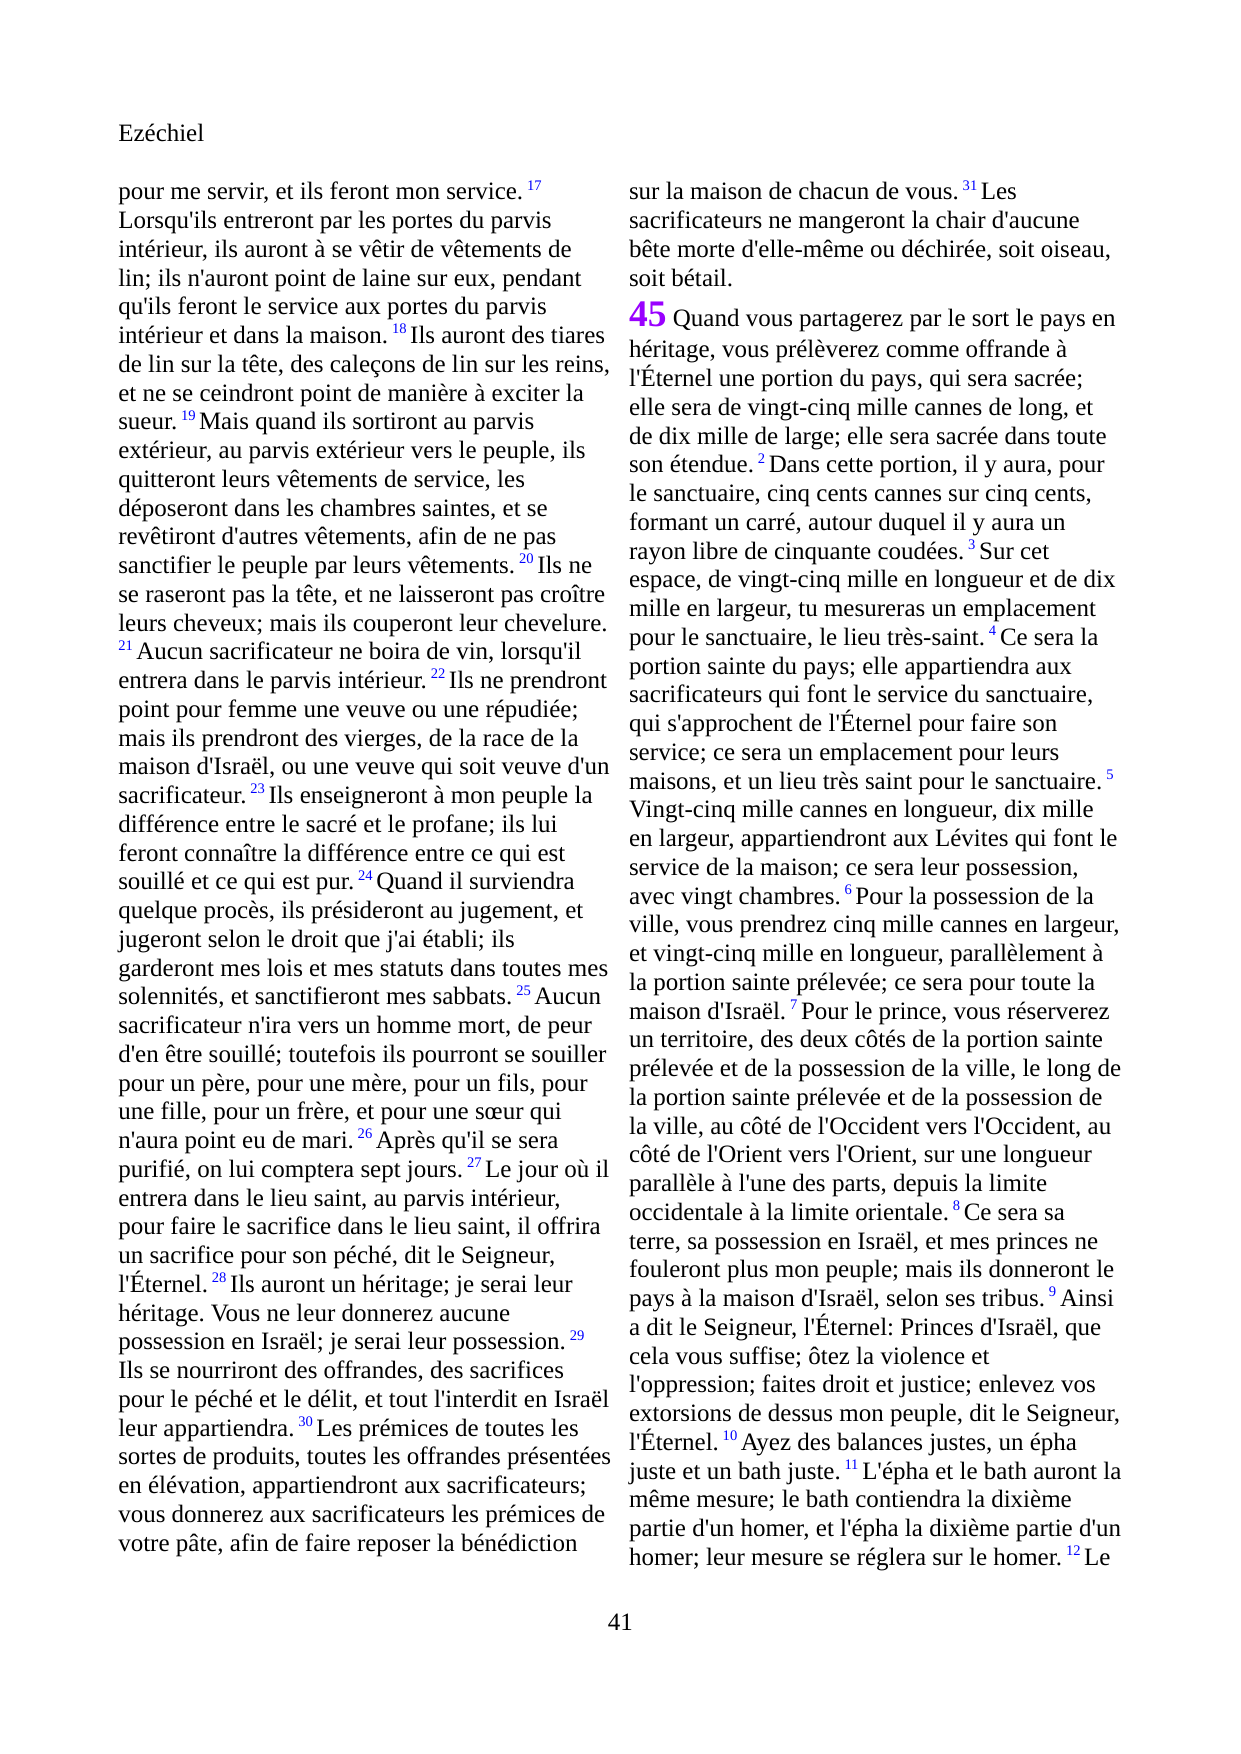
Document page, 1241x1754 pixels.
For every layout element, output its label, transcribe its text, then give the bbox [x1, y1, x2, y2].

text 45 Quand vous partagerez par le sort le pays en héritage, vous prélèverez comme offrande à l'Éternel une portion du pays, qui sera sacrée; elle sera de vingt-cinq mille cannes de long, et de dix mille de large; elle sera sacrée dans toute son étendue. 2 Dans cette portion, il y aura, pour le sanctuaire, cinq cents cannes sur cinq cents, formant un carré, autour duquel il y aura un rayon libre de cinquante coudées. 3 Sur cet espace, de vingt-cinq mille en longueur et de dix mille en largeur, tu mesureras un emplacement pour le sanctuaire, le lieu très-saint. 4 Ce sera la portion sainte du pays; elle appartiendra aux sacrificateurs qui font le service du sanctuaire, qui s'approchent de l'Éternel pour faire son service; ce sera un emplacement pour leurs maisons, et un lieu très saint pour le sanctuaire. 5 Vingt-cinq mille cannes en longueur, dix mille en largeur, appartiendront aux Lévites qui font le service de la maison; ce sera leur possession, avec vingt chambres. 6 Pour la possession de la ville, vous prendrez cinq mille cannes en largeur, et vingt-cinq mille en longueur, parallèlement à la portion sainte prélevée; ce sera pour toute la maison d'Israël. 7 Pour le prince, vous réserverez un territoire, des deux côtés de la portion sainte prélevée et de la possession de la ville, le long de la portion sainte prélevée et de la possession de la ville, au côté de l'Occident vers l'Occident, au côté de l'Orient vers l'Orient, sur une longueur parallèle à l'une des parts, depuis la limite occidentale à la limite orientale. 8 Ce sera sa terre, sa possession en Israël, et mes princes ne fouleront plus mon peuple; mais ils donneront le pays à la maison d'Israël, selon ses tribus. 9 Ainsi a dit le Seigneur, l'Éternel: Princes d'Israël, que cela vous suffise; ôtez la violence et l'oppression; faites droit et justice; enlevez vos extorsions de dessus mon peuple, dit le Seigneur, l'Éternel. 10 Ayez des balances justes, un épha juste et un bath juste. 11 L'épha et le bath auront la même mesure; le bath contiendra la dixième partie d'un homer, et l'épha la dixième partie d'un homer; leur mesure se réglera sur le homer. 12 Le [629, 291, 1122, 1571]
text sur la maison de chacun de vous. 31 Les sacrificateurs ne mangeront la chair d'aucune bête morte d'elle-même ou déchirée, soit oiseau, soit bétail. [629, 176, 1122, 291]
text pour me servir, et ils feront mon service. 17 Lorsqu'ils entreront par les portes du parvis intérieur, ils auront à se vêtir de vêtements de lin; ils n'auront point de laine sur eux, pendant qu'ils feront le service aux portes du parvis intérieur et dans la maison. 18 Ils auront des tiares de lin sur la tête, des caleçons de lin sur les reins, et ne se ceindront point de manière à exciter la sueur. 19 Mais quand ils sortiront au parvis extérieur, au parvis extérieur vers le peuple, ils quitteront leurs vêtements de service, les déposeront dans les chambres saintes, et se revêtiront d'autres vêtements, afin de ne pas sanctifier le peuple par leurs vêtements. 20 Ils ne se raseront pas la tête, et ne laisseront pas croître leurs cheveux; mais ils couperont leur chevelure. 21 Aucun sacrificateur ne boira de vin, lorsqu'il entrera dans le parvis intérieur. 22 Ils ne prendront point pour femme une veuve ou une répudiée; mais ils prendront des vierges, de la race de la maison d'Israël, ou une veuve qui soit veuve d'un sacrificateur. 23 Ils enseigneront à mon peuple la différence entre le sacré et le profane; ils lui feront connaître la différence entre ce qui est souillé et ce qui est pur. 24 Quand il surviendra quelque procès, ils présideront au jugement, et jugeront selon le droit que j'ai établi; ils garderont mes lois et mes statuts dans toutes mes solennités, et sanctifieront mes sabbats. 25 Aucun sacrificateur n'ira vers un homme mort, de peur d'en être souillé; toutefois ils pourront se souiller pour un père, pour une mère, pour un fils, pour une fille, pour un frère, et pour une sœur qui n'aura point eu de mari. 26 Après qu'il se sera purifié, on lui comptera sept jours. 27 Le jour où il entrera dans le lieu saint, au parvis intérieur, pour faire le sacrifice dans le lieu saint, il offrira un sacrifice pour son péché, dit le Seigneur, l'Éternel. 28 Ils auront un héritage; je serai leur héritage. Vous ne leur donnerez aucune possession en Israël; je serai leur possession. 29 Ils se nourriront des offrandes, des sacrifices pour le péché et le délit, et tout l'interdit en Israël leur appartiendra. 30 Les prémices de toutes les sortes de produits, toutes les offrandes présentées en élévation, appartiendront aux sacrificateurs; vous donnerez aux sacrificateurs les prémices de votre pâte, afin de faire reposer la bénédiction [118, 176, 611, 1556]
